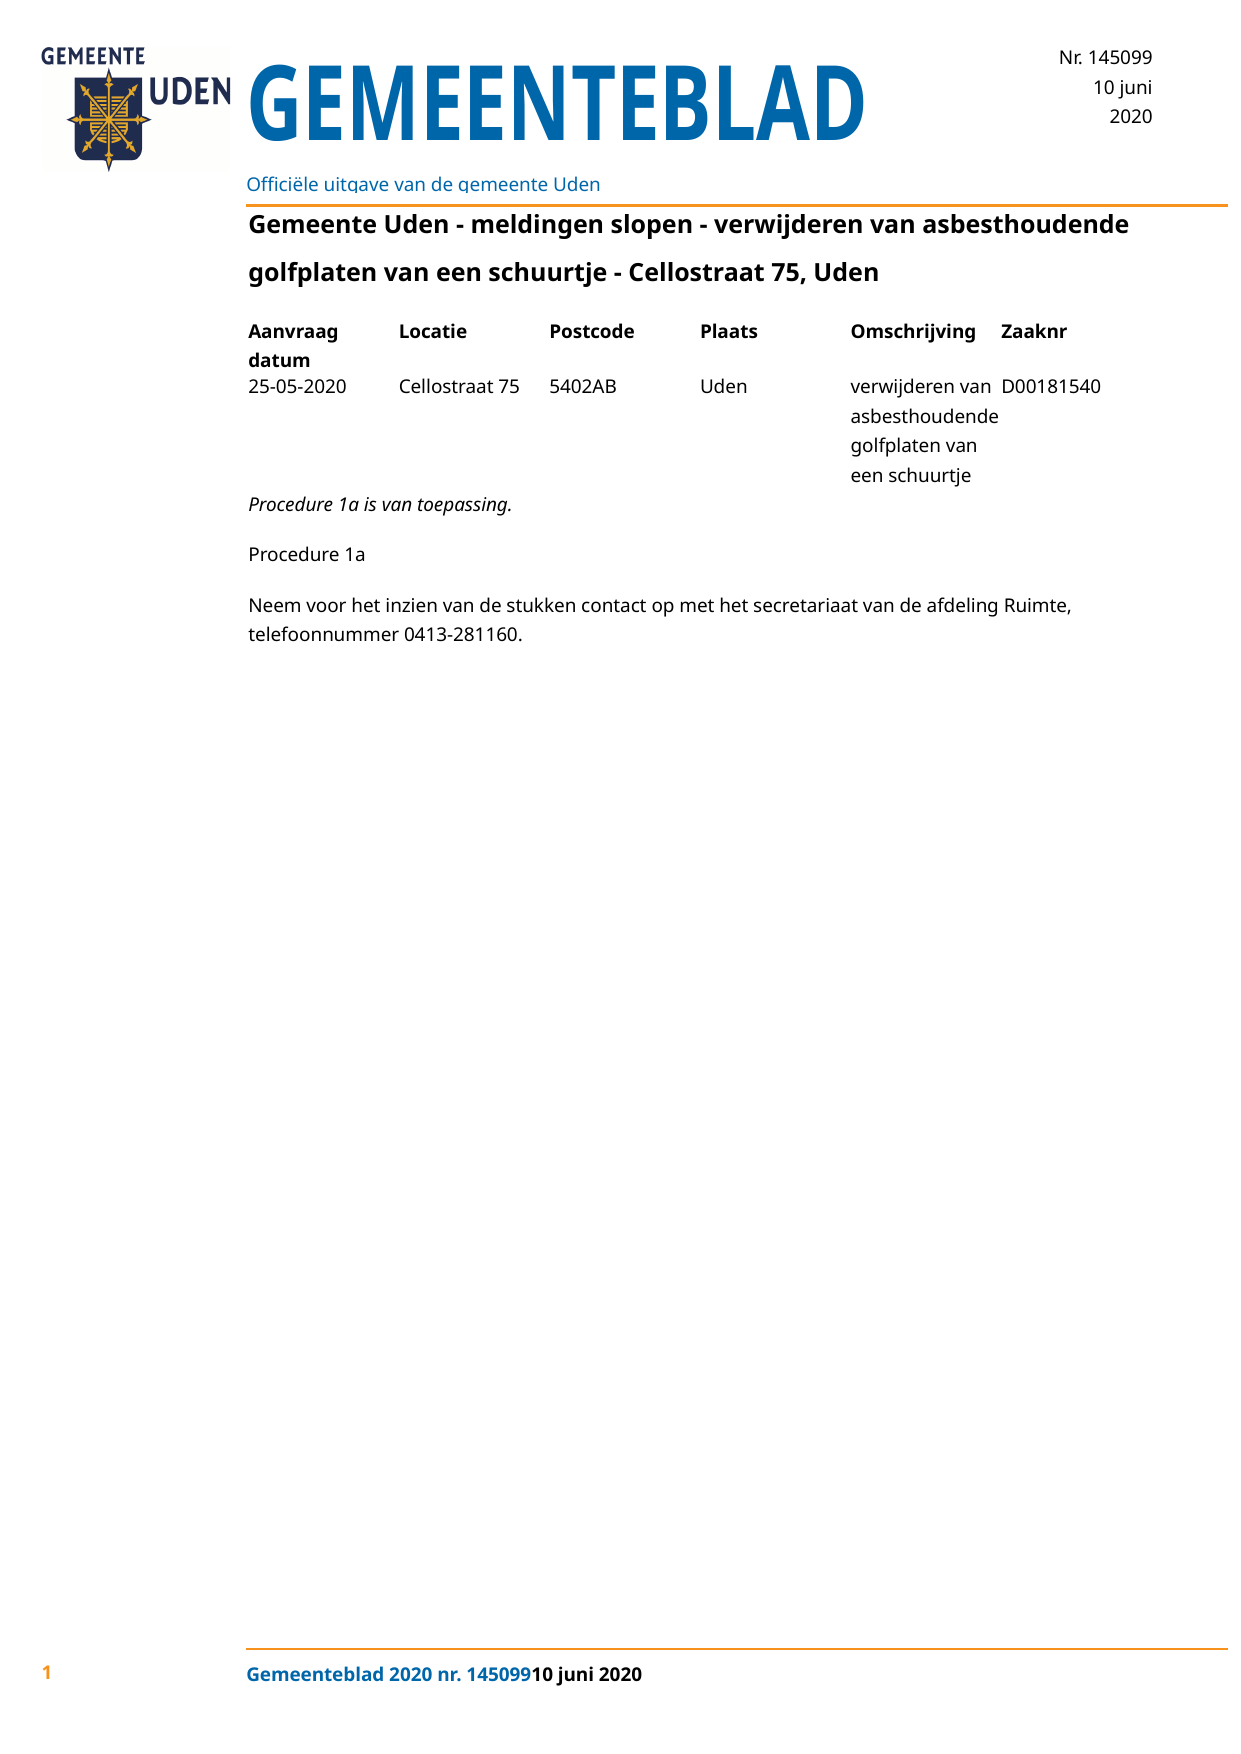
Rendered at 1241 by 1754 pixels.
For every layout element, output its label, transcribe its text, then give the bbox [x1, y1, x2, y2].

table_cell Cellostraat 75 [399, 373, 549, 488]
table_cell D00181540 [1001, 373, 1152, 488]
table_header Postcode [549, 318, 700, 373]
table_header Zaaknr [1001, 318, 1152, 373]
text Procedure 1a is van toepassing. [248, 491, 1152, 517]
table_cell Uden [700, 373, 850, 488]
picture [41, 47, 231, 172]
text Gemeente Uden - meldingen slopen - verwijderen van asbesthoudende golfplaten van een schuurtje - Cellostraat 75, Uden [248, 207, 1152, 288]
table_header Aanvraag datum [248, 318, 398, 373]
text Procedure 1a [248, 541, 1152, 567]
table_cell 25-05-2020 [248, 373, 398, 488]
table_cell verwijderen van asbesthoudende golfplaten van een schuurtje [850, 373, 1001, 488]
table_header Locatie [399, 318, 549, 373]
text Neem voor het inzien van de stukken contact op met het secretariaat van de afdeling Ruimte, telefoonnummer 0413-281160. [248, 592, 1152, 647]
table_cell 5402AB [549, 373, 700, 488]
table_header Plaats [700, 318, 850, 373]
table_header Omschrijving [850, 318, 1001, 373]
